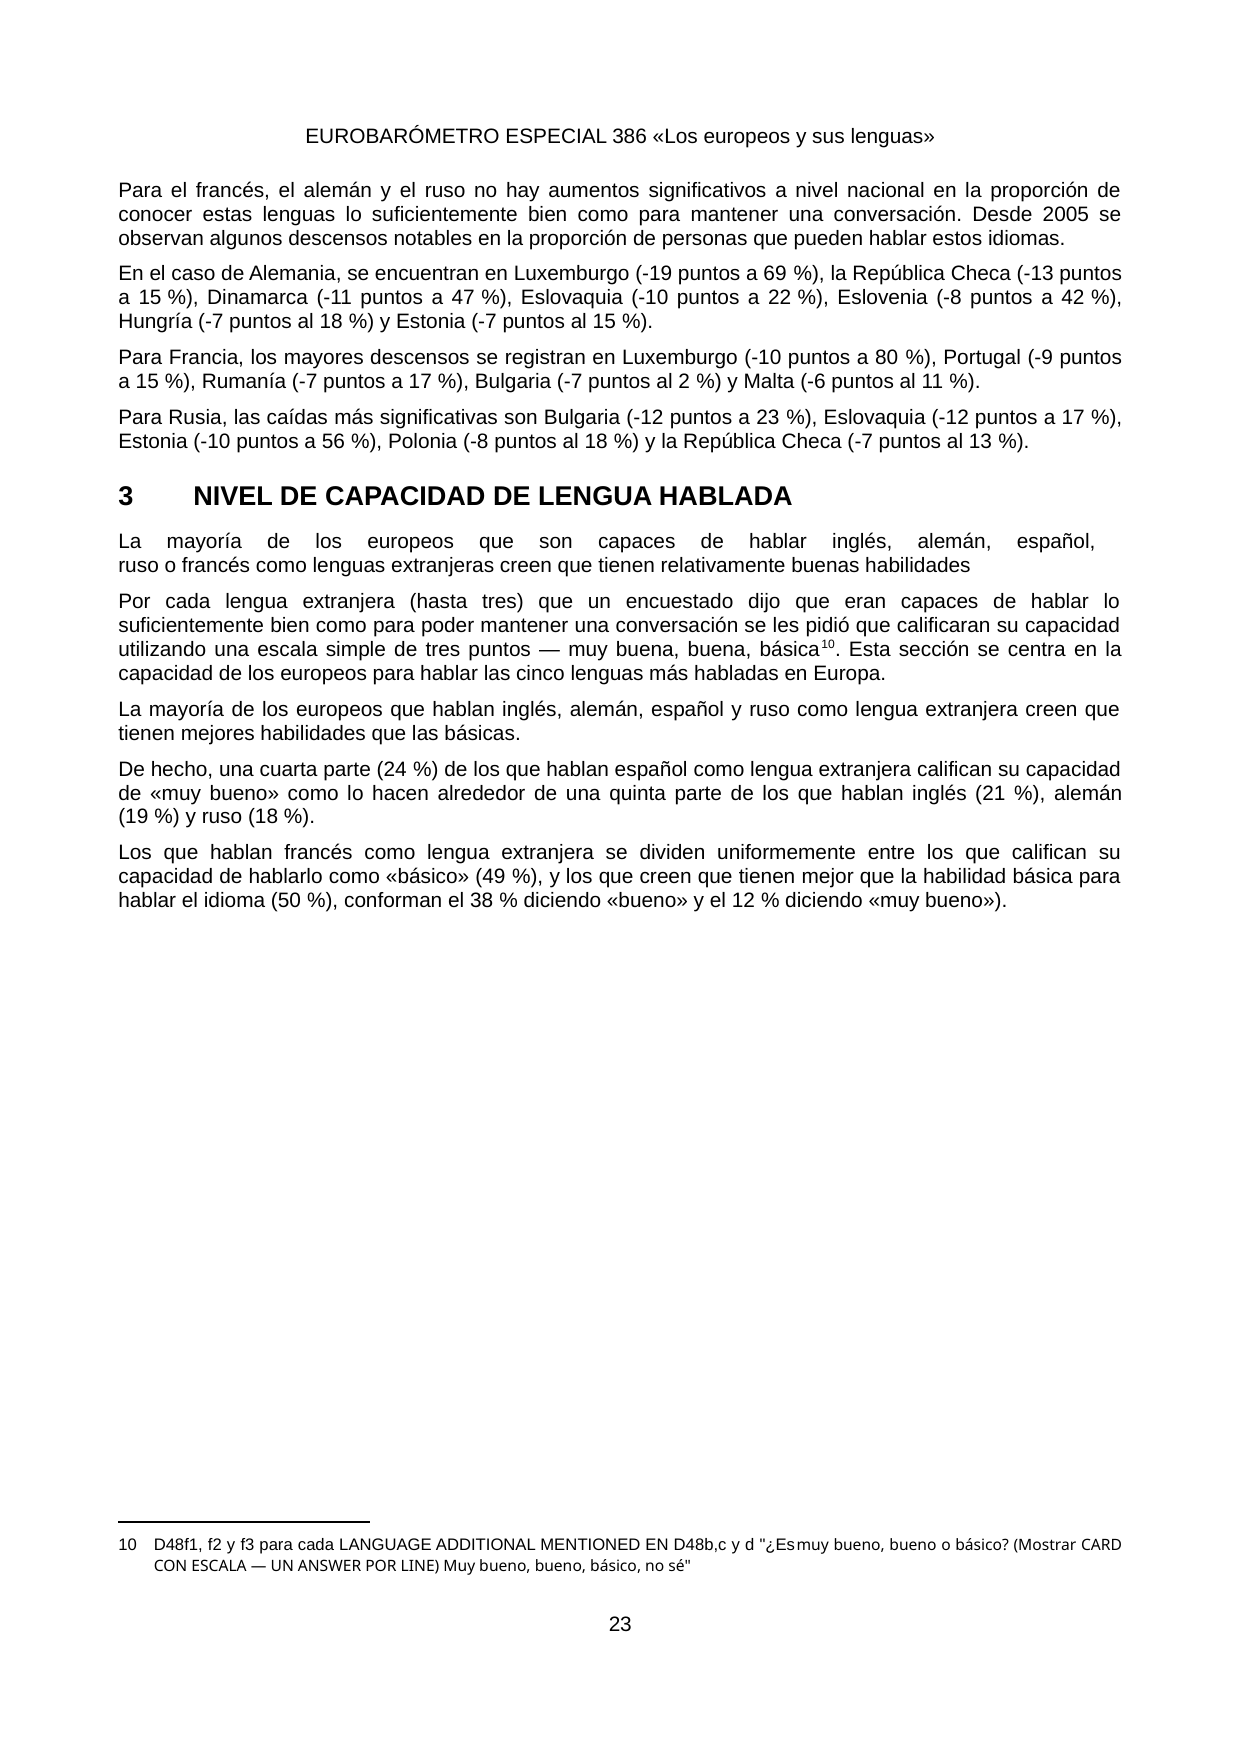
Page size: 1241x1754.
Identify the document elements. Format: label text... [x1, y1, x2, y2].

text La mayoría de los europeos que son capaces de hablar inglés, alemán, español, ruso o francés como lenguas extranjeras creen que tienen relativamente buenas habilidades [118, 529, 1122, 577]
text Para Rusia, las caídas más significativas son Bulgaria (-12 puntos a 23 %), Eslovaquia (-12 puntos a 17 %), Estonia (-10 puntos a 56 %), Polonia (-8 puntos al 18 %) y la República Checa (-7 puntos al 13 %). [118, 405, 1122, 453]
text Los que hablan francés como lengua extranjera se dividen uniformemente entre los que califican su capacidad de hablarlo como «básico» (49 %), y los que creen que tienen mejor que la habilidad básica para hablar el idioma (50 %), conforman el 38 % diciendo «bueno» y el 12 % diciendo «muy bueno»). [118, 840, 1122, 912]
text Para el francés, el alemán y el ruso no hay aumentos significativos a nivel nacional en la proporción de conocer estas lenguas lo suficientemente bien como para mantener una conversación. Desde 2005 se observan algunos descensos notables en la proporción de personas que pueden hablar estos idiomas. [118, 177, 1122, 249]
text De hecho, una cuarta parte (24 %) de los que hablan español como lengua extranjera califican su capacidad de «muy bueno» como lo hacen alrededor de una quinta parte de los que hablan inglés (21 %), alemán (19 %) y ruso (18 %). [118, 756, 1122, 828]
subtitle NIVEL DE CAPACIDAD DE LENGUA HABLADA [118, 479, 1122, 511]
text En el caso de Alemania, se encuentran en Luxemburgo (-19 puntos a 69 %), la República Checa (-13 puntos a 15 %), Dinamarca (-11 puntos a 47 %), Eslovaquia (-10 puntos a 22 %), Eslovenia (-8 puntos a 42 %), Hungría (-7 puntos al 18 %) y Estonia (-7 puntos al 15 %). [118, 261, 1122, 333]
text Por cada lengua extranjera (hasta tres) que un encuestado dijo que eran capaces de hablar lo suficientemente bien como para poder mantener una conversación se les pidió que calificaran su capacidad utilizando una escala simple de tres puntos — muy buena, buena, básica. Esta sección se centra en la capacidad de los europeos para hablar las cinco lenguas más habladas en Europa. [118, 589, 1122, 685]
text D48f1, f2 y f3 para cada LANGUAGE ADDITIONAL MENTIONED EN D48b,c y d "¿Esmuy bueno, bueno o básico? (Mostrar CARD CON ESCALA — UN ANSWER POR LINE) Muy bueno, bueno, básico, no sé" [118, 1534, 1122, 1576]
text Para Francia, los mayores descensos se registran en Luxemburgo (-10 puntos a 80 %), Portugal (-9 puntos a 15 %), Rumanía (-7 puntos a 17 %), Bulgaria (-7 puntos al 2 %) y Malta (-6 puntos al 11 %). [118, 345, 1122, 393]
text La mayoría de los europeos que hablan inglés, alemán, español y ruso como lengua extranjera creen que tienen mejores habilidades que las básicas. [118, 697, 1122, 744]
